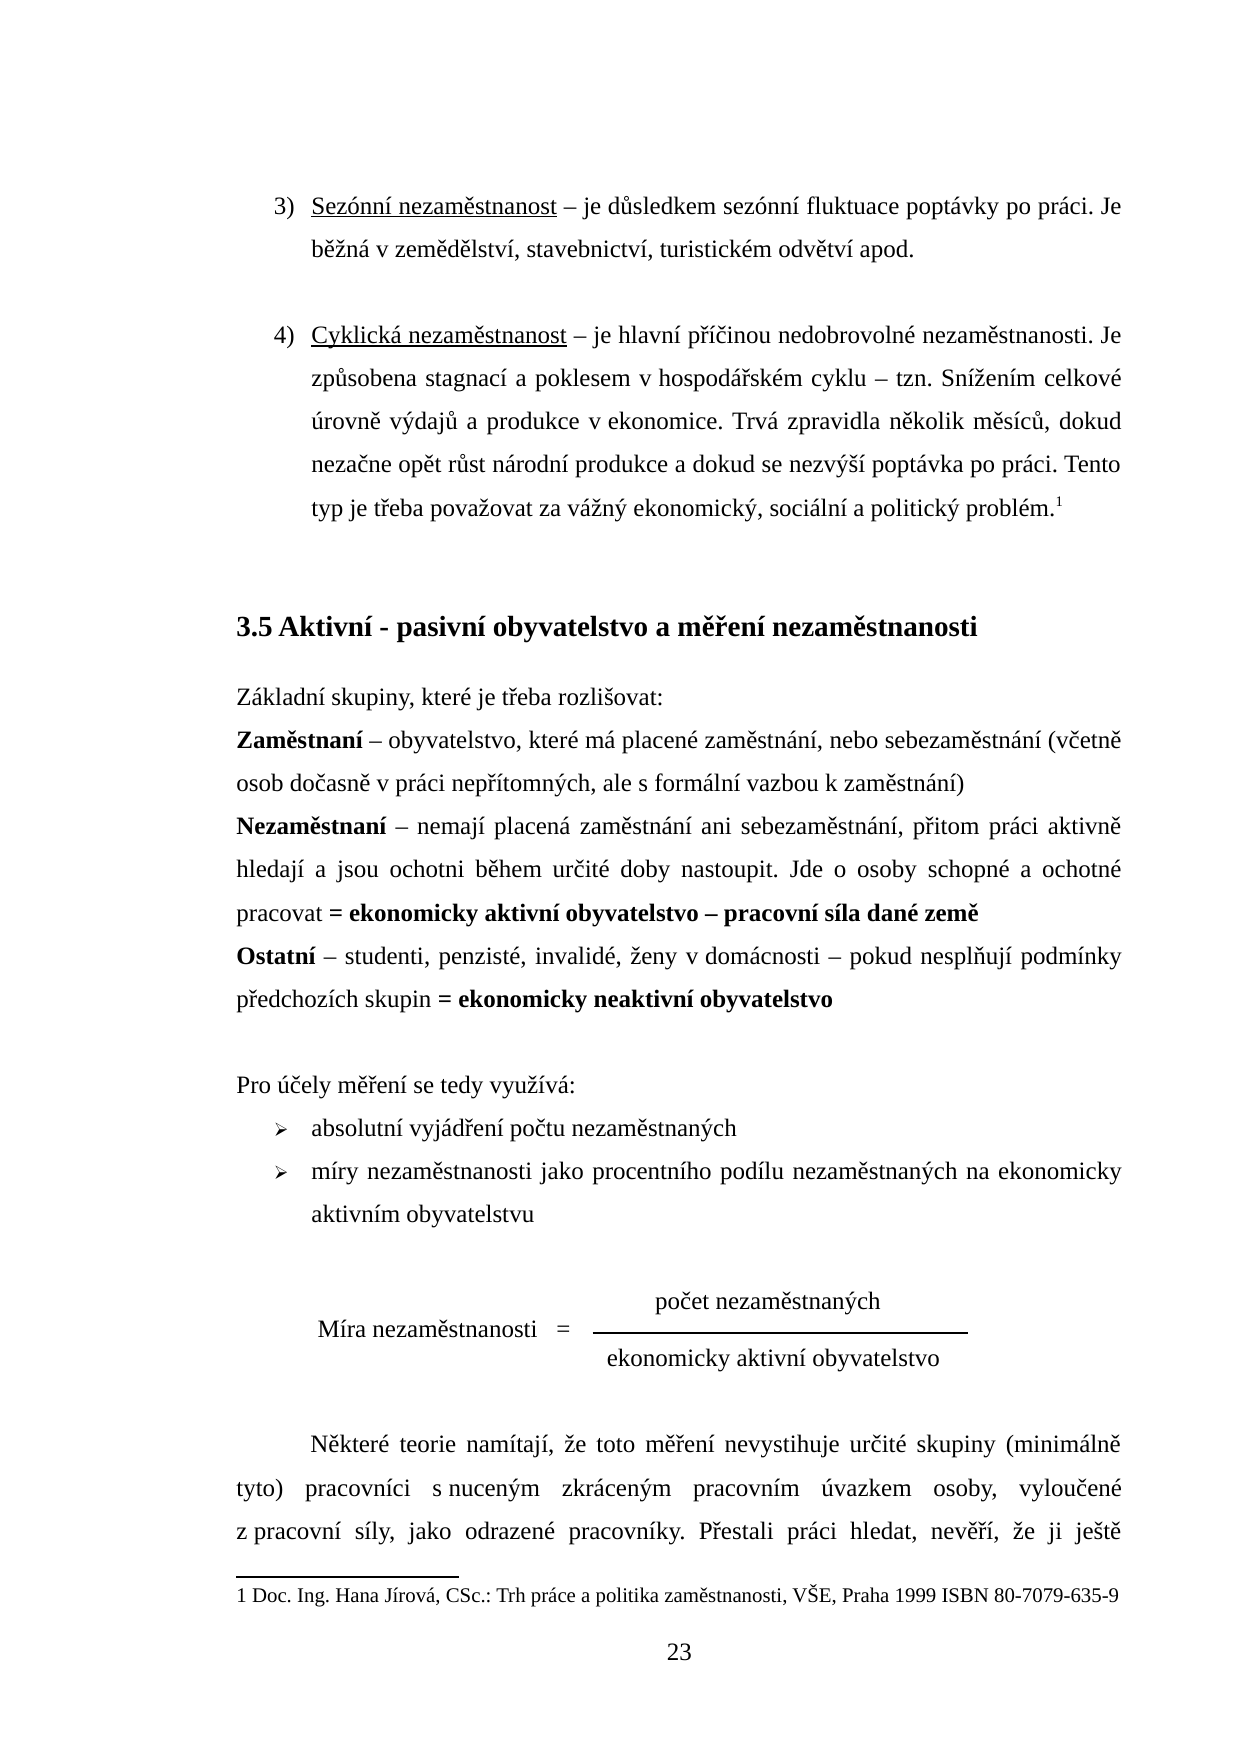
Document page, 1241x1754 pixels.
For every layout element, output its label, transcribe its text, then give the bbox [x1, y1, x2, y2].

list Doc. Ing. Hana Jírová, CSc.: Trh práce a politika zaměstnanosti, VŠE, Praha 1999 ISBN 80-7079-635-9 [236, 1583, 1122, 1607]
text Míra nezaměstnanosti = [236, 1314, 1122, 1343]
text Základní skupiny, které je třeba rozlišovat: [236, 682, 1122, 711]
list absolutní vyjádření počtu nezaměstnaných [274, 1113, 1122, 1142]
text ekonomicky aktivní obyvatelstvo [236, 1343, 1122, 1372]
text Nezaměstnaní – nemají placená zaměstnání ani sebezaměstnání, přitom práci aktivně hledají a jsou ochotni během určité doby nastoupit. Jde o osoby schopné a ochotné pracovat = ekonomicky aktivní obyvatelstvo – pracovní síla dané země [236, 811, 1122, 926]
text Ostatní – studenti, penzisté, invalidé, ženy v domácnosti – pokud nesplňují podmínky předchozích skupin = ekonomicky neaktivní obyvatelstvo [236, 941, 1122, 1013]
list Sezónní nezaměstnanost – je důsledkem sezónní fluktuace poptávky po práci. Je běžná v zemědělství, stavebnictví, turistickém odvětví apod. [274, 191, 1122, 263]
list Cyklická nezaměstnanost – je hlavní příčinou nedobrovolné nezaměstnanosti. Je způsobena stagnací a poklesem v hospodářském cyklu – tzn. Snížením celkové úrovně výdajů a produkce v ekonomice. Trvá zpravidla několik měsíců, dokud nezačne opět růst národní produkce a dokud se nezvýší poptávka po práci. Tento typ je třeba považovat za vážný ekonomický, sociální a politický problém. [274, 320, 1122, 521]
subtitle 3.5 Aktivní - pasivní obyvatelstvo a měření nezaměstnanosti [198, 609, 1122, 642]
text Pro účely měření se tedy využívá: [236, 1070, 1122, 1099]
text Některé teorie namítají, že toto měření nevystihuje určité skupiny (minimálně tyto) pracovníci s nuceným zkráceným pracovním úvazkem osoby, vyloučené z pracovní síly, jako odrazené pracovníky. Přestali práci hledat, nevěří, že ji ještě [236, 1429, 1122, 1544]
list míry nezaměstnanosti jako procentního podílu nezaměstnaných na ekonomicky aktivním obyvatelstvu [274, 1156, 1122, 1228]
text počet nezaměstnaných [236, 1286, 1122, 1314]
text Zaměstnaní – obyvatelstvo, které má placené zaměstnání, nebo sebezaměstnání (včetně osob dočasně v práci nepřítomných, ale s formální vazbou k zaměstnání) [236, 725, 1122, 797]
